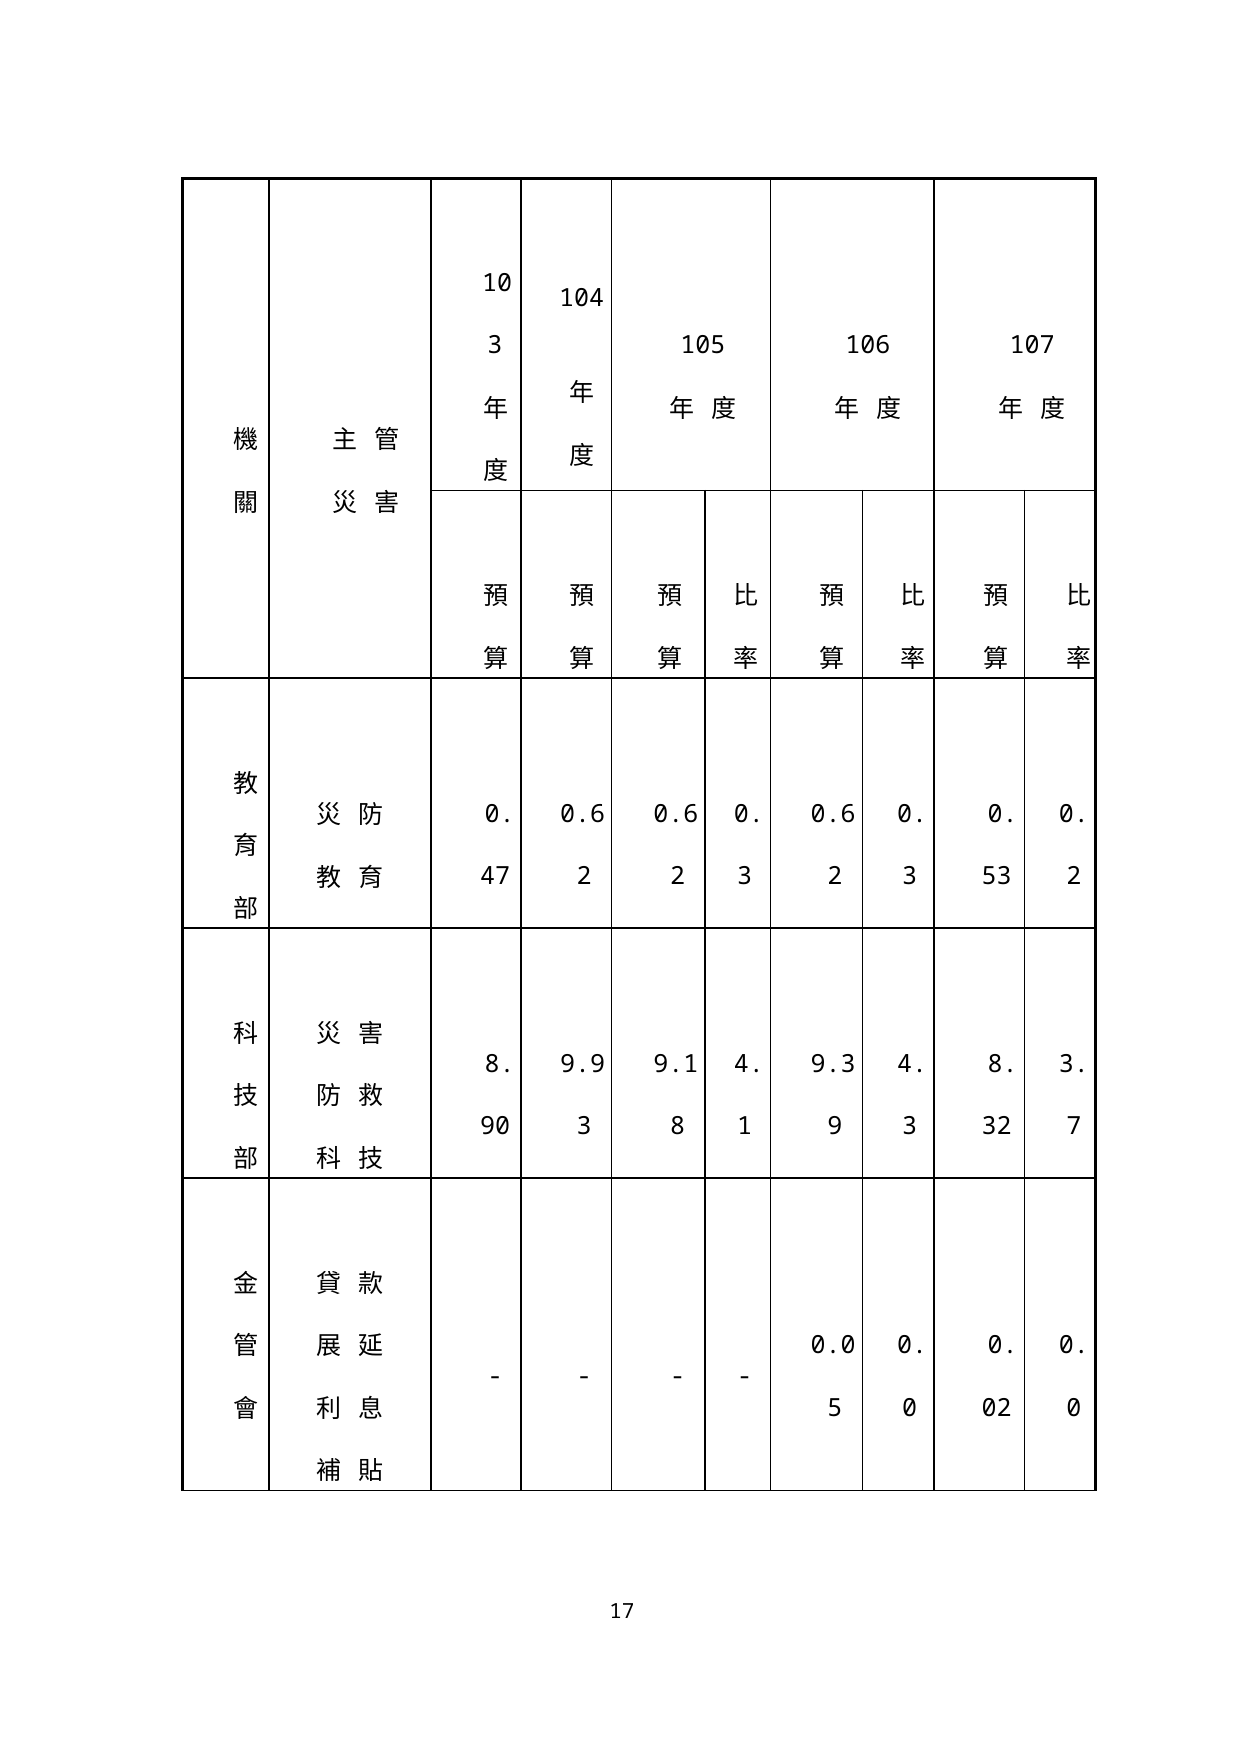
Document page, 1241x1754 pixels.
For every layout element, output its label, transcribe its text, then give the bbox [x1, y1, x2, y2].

table_header 106年度 [771, 180, 933, 490]
table_cell 9.93 [522, 929, 611, 1177]
table_cell 0.3 [706, 679, 770, 927]
table_cell 金管會 [184, 1179, 268, 1490]
table_cell - [706, 1179, 770, 1490]
table_header 104 年度 [522, 180, 611, 490]
table_cell 0.62 [522, 679, 611, 927]
table_cell 0.62 [612, 679, 704, 927]
table_cell 預算 [522, 491, 611, 677]
table_cell 4.1 [706, 929, 770, 1177]
table_cell 4.3 [863, 929, 933, 1177]
table_cell 預算 [432, 491, 520, 677]
table_cell 災害防救科技 [270, 929, 430, 1177]
table_cell 比率 [706, 491, 770, 677]
table_cell 教育部 [184, 679, 268, 927]
table_cell - [522, 1179, 611, 1490]
table_cell - [612, 1179, 704, 1490]
table_cell 3.7 [1025, 929, 1094, 1177]
table_cell 0.47 [432, 679, 520, 927]
table_cell 0.0 [1025, 1179, 1094, 1490]
table_cell 0.62 [771, 679, 862, 927]
table_cell 8.32 [935, 929, 1024, 1177]
table_cell 預算 [612, 491, 704, 677]
table_cell 0.53 [935, 679, 1024, 927]
table_cell 比率 [1025, 491, 1094, 677]
table_cell 9.18 [612, 929, 704, 1177]
table_header 機關 [184, 180, 268, 677]
table_header 105年度 [612, 180, 770, 490]
table_cell 0.05 [771, 1179, 862, 1490]
table_cell 0.0 [863, 1179, 933, 1490]
table_cell 預算 [771, 491, 862, 677]
table_cell - [432, 1179, 520, 1490]
table_cell 8.90 [432, 929, 520, 1177]
table_cell 科技部 [184, 929, 268, 1177]
table_cell 災防教育 [270, 679, 430, 927]
table_cell 0.2 [1025, 679, 1094, 927]
table_cell 貸款展延利息補貼 [270, 1179, 430, 1490]
table_cell 0.3 [863, 679, 933, 927]
table_cell 比率 [863, 491, 933, 677]
table_header 107年度 [935, 180, 1094, 490]
table_header 主管災害 [270, 180, 430, 677]
table_cell 0.02 [935, 1179, 1024, 1490]
table_header 103 年度 [432, 180, 520, 490]
table_cell 9.39 [771, 929, 862, 1177]
table_cell 預算 [935, 491, 1024, 677]
